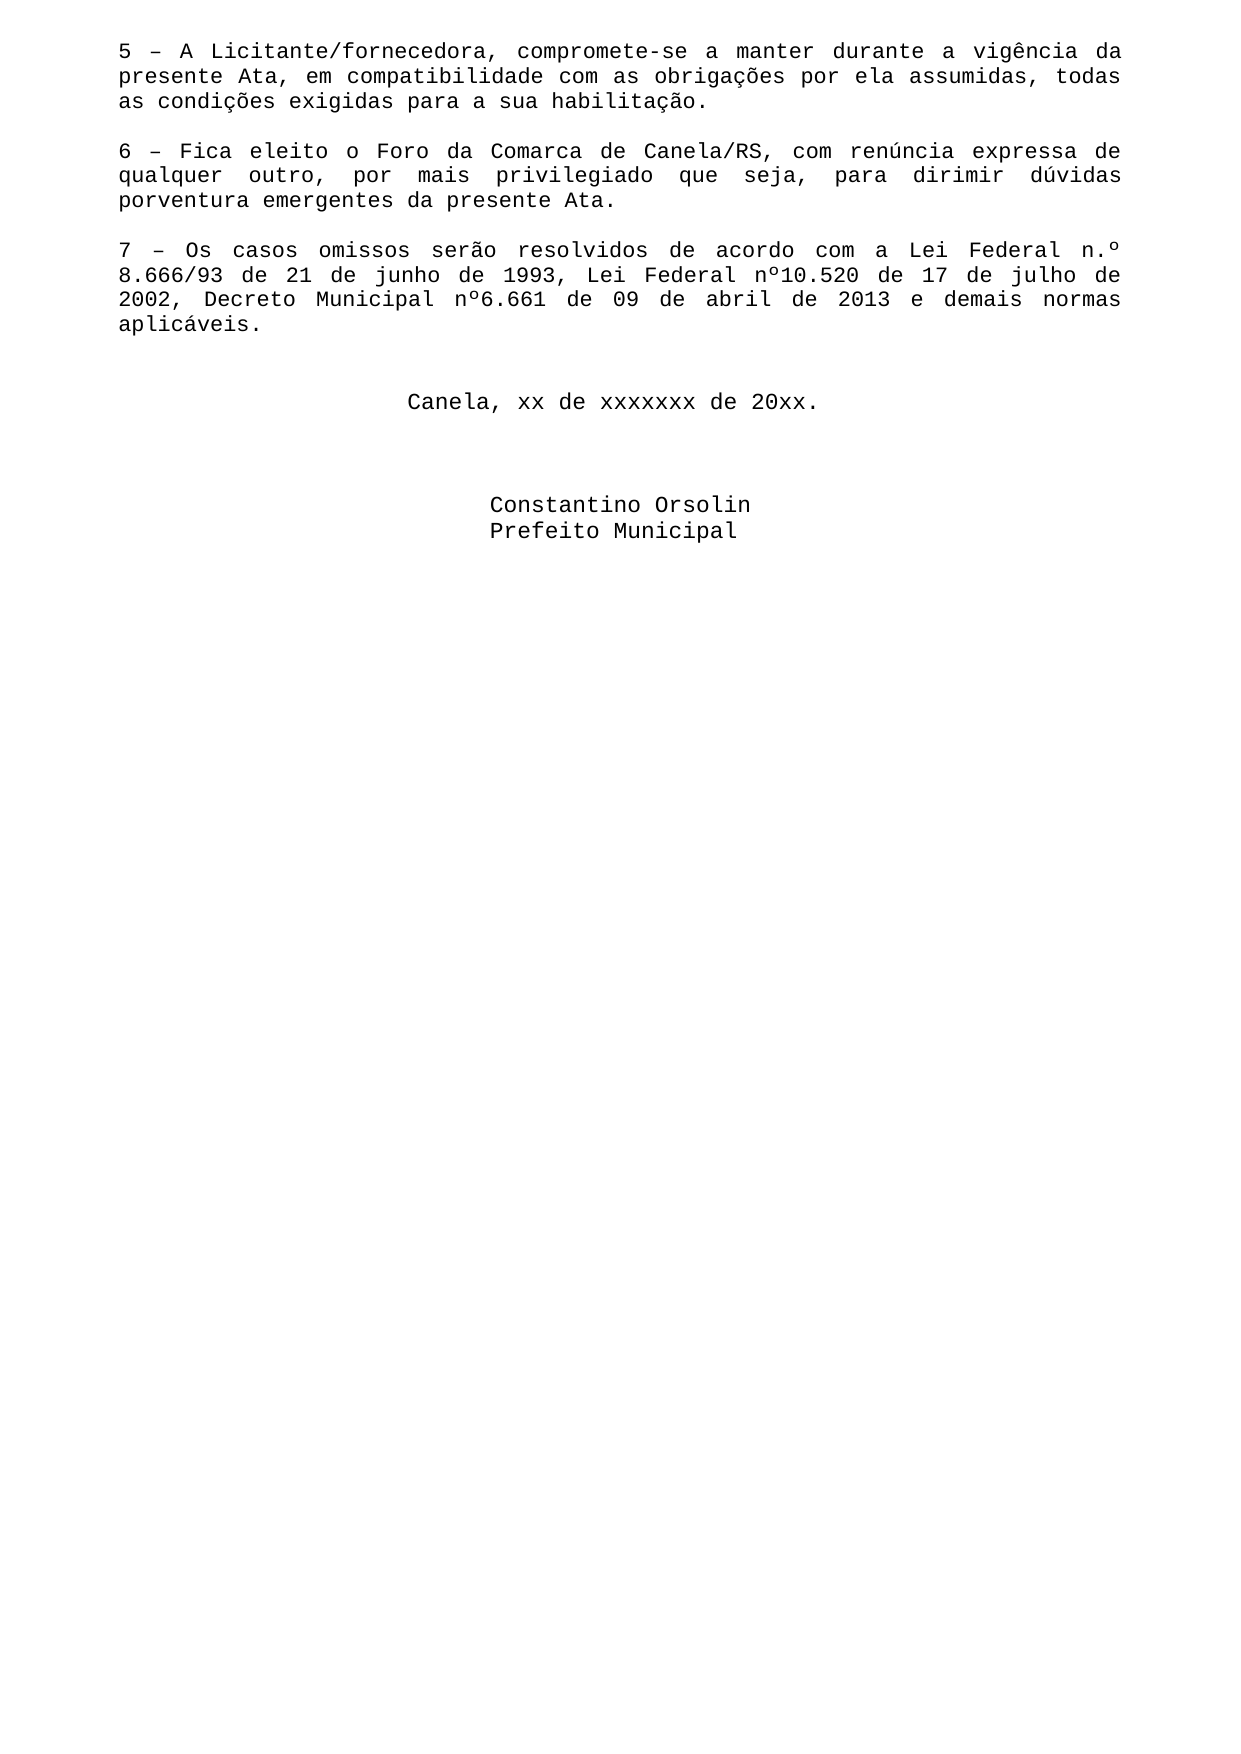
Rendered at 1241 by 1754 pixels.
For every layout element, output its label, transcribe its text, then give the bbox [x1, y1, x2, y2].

text Canela, xx de xxxxxxx de 20xx. [118, 390, 1122, 416]
text 5 – A Licitante/fornecedora, compromete-se a manter durante a vigência da presente Ata, em compatibilidade com as obrigações por ela assumidas, todas as condições exigidas para a sua habilitação. [118, 41, 1122, 115]
text Constantino Orsolin [118, 494, 1122, 520]
text 7 – Os casos omissos serão resolvidos de acordo com a Lei Federal n.º 8.666/93 de 21 de junho de 1993, Lei Federal nº10.520 de 17 de julho de 2002, Decreto Municipal nº6.661 de 09 de abril de 2013 e demais normas aplicáveis. [118, 239, 1122, 338]
text Prefeito Municipal [118, 520, 1122, 546]
text 6 – Fica eleito o Foro da Comarca de Canela/RS, com renúncia expressa de qualquer outro, por mais privilegiado que seja, para dirimir dúvidas porventura emergentes da presente Ata. [118, 140, 1122, 214]
